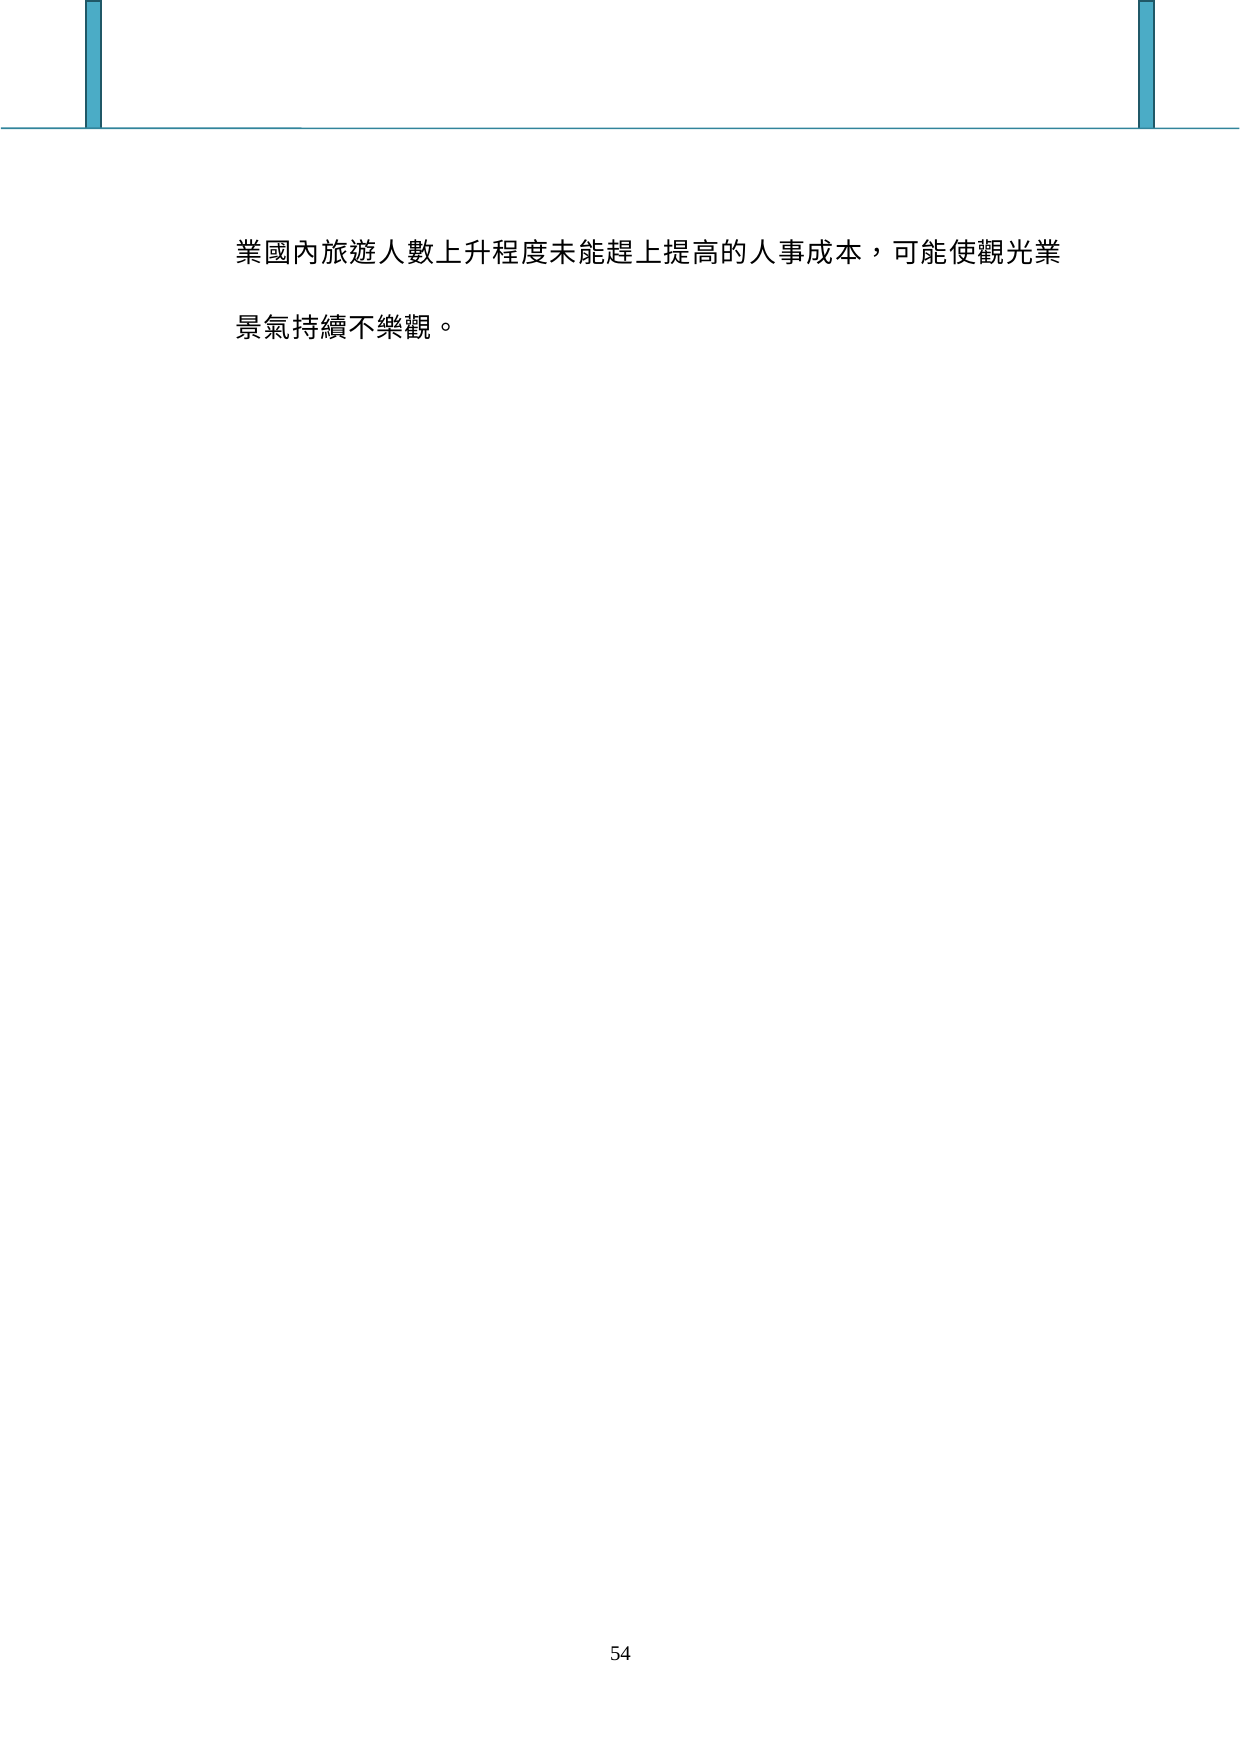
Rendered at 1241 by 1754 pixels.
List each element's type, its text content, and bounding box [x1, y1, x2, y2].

text 業國內旅遊人數上升程度未能趕上提高的人事成本，可能使觀光業景氣持續不樂觀。 [236, 213, 1063, 363]
